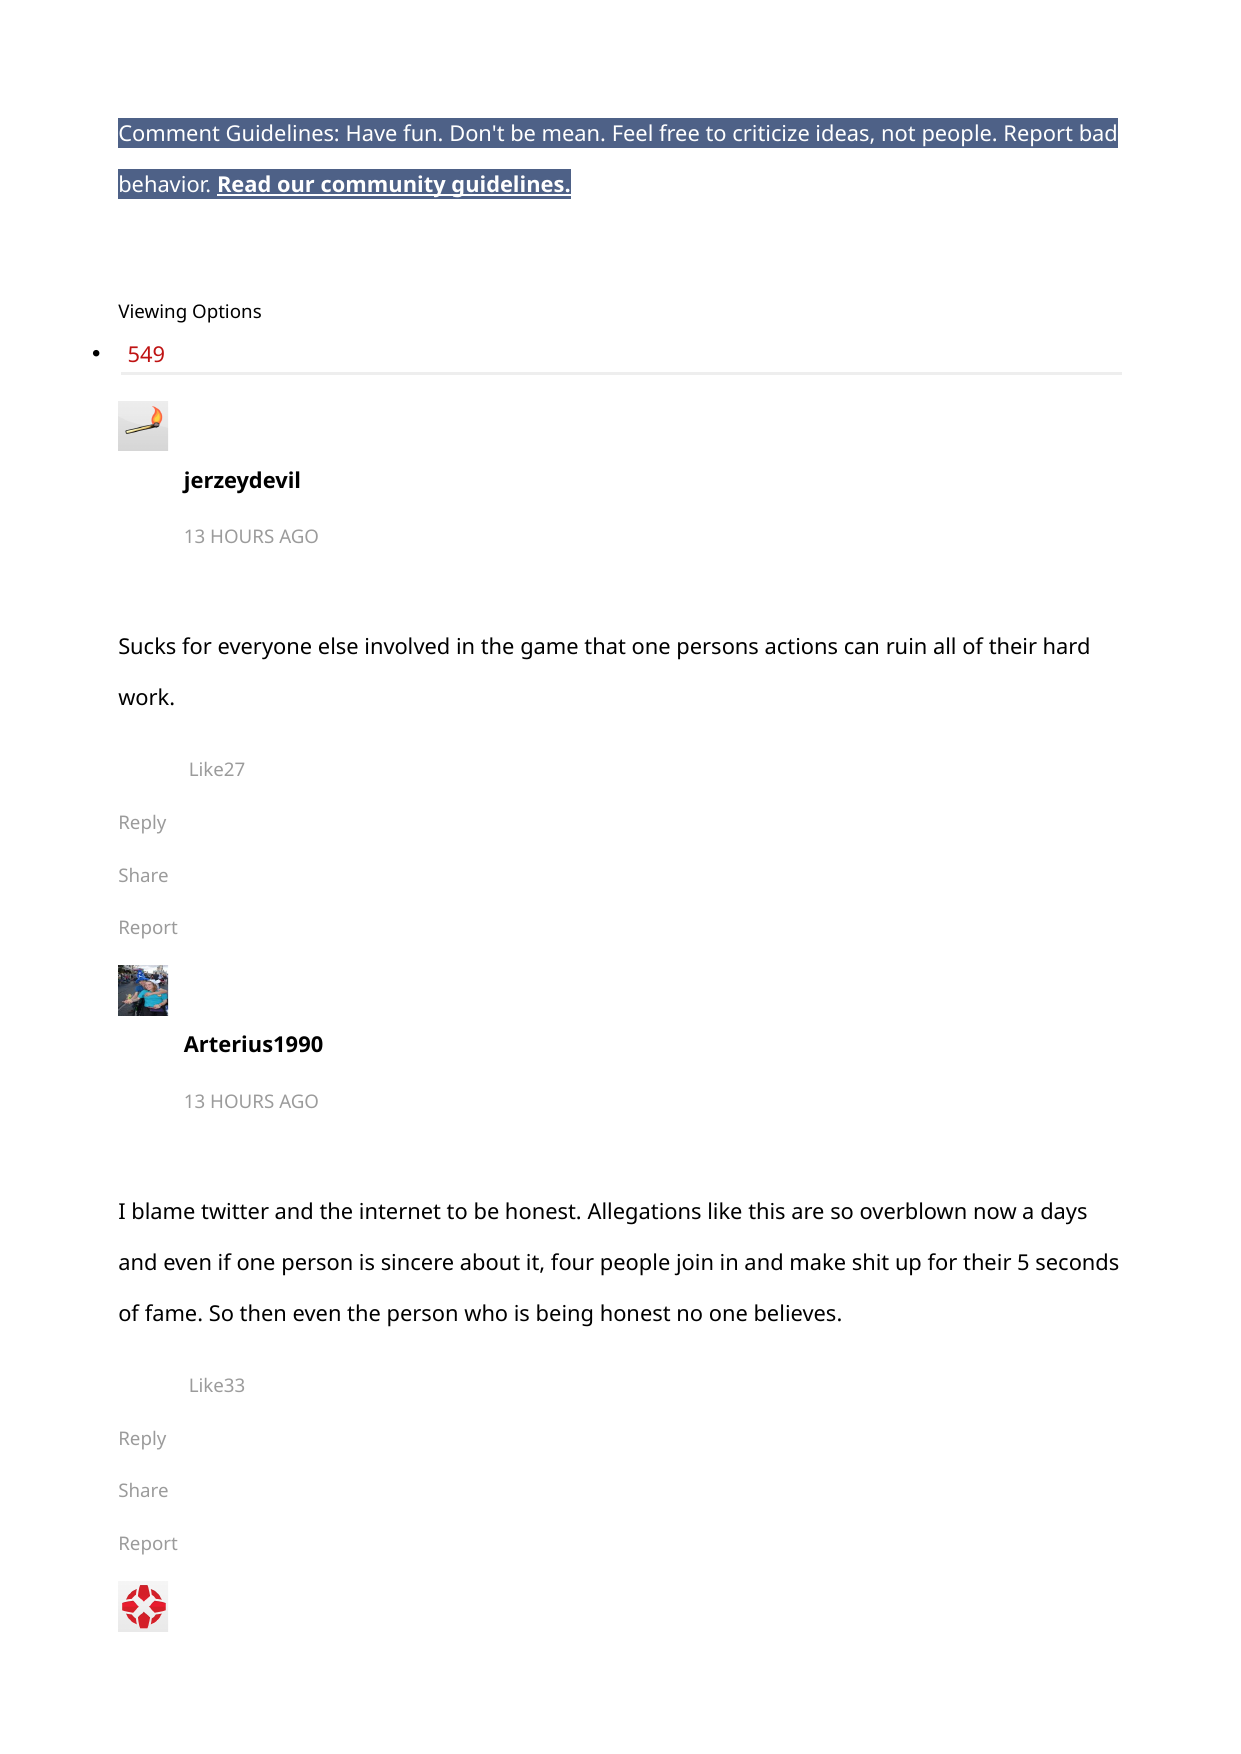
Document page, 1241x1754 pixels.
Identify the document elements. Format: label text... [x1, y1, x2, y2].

text Viewing Options [118, 299, 1122, 324]
text Arterius1990 [184, 1029, 1114, 1059]
text Report [118, 1530, 1122, 1556]
text 13 HOURS AGO [184, 1088, 1117, 1114]
text Report [118, 914, 1122, 940]
text Share [118, 862, 1122, 887]
text Reply [118, 809, 1122, 835]
picture [118, 1581, 169, 1632]
text I blame twitter and the internet to be honest. Allegations like this are so overblown now a days and even if one person is sincere about it, four people join in and make shit up for their 5 seconds of fame. So then even the person who is being honest no one believes. [118, 1196, 1122, 1328]
text Sucks for everyone else involved in the game that one persons actions can ruin all of their hard work. [118, 631, 1122, 712]
text Comment Guidelines: Have fun. Don't be mean. Feel free to criticize ideas, not people. Report bad behavior. Read our community guidelines. [118, 118, 1122, 199]
text Share [118, 1478, 1122, 1503]
text Like27 [188, 756, 1122, 782]
picture [118, 401, 169, 451]
text Reply [118, 1425, 1122, 1450]
text Like33 [188, 1372, 1122, 1398]
list 549 [121, 339, 1122, 372]
picture [118, 965, 169, 1016]
text 13 HOURS AGO [184, 524, 1117, 549]
text jerzeydevil [184, 464, 1114, 494]
